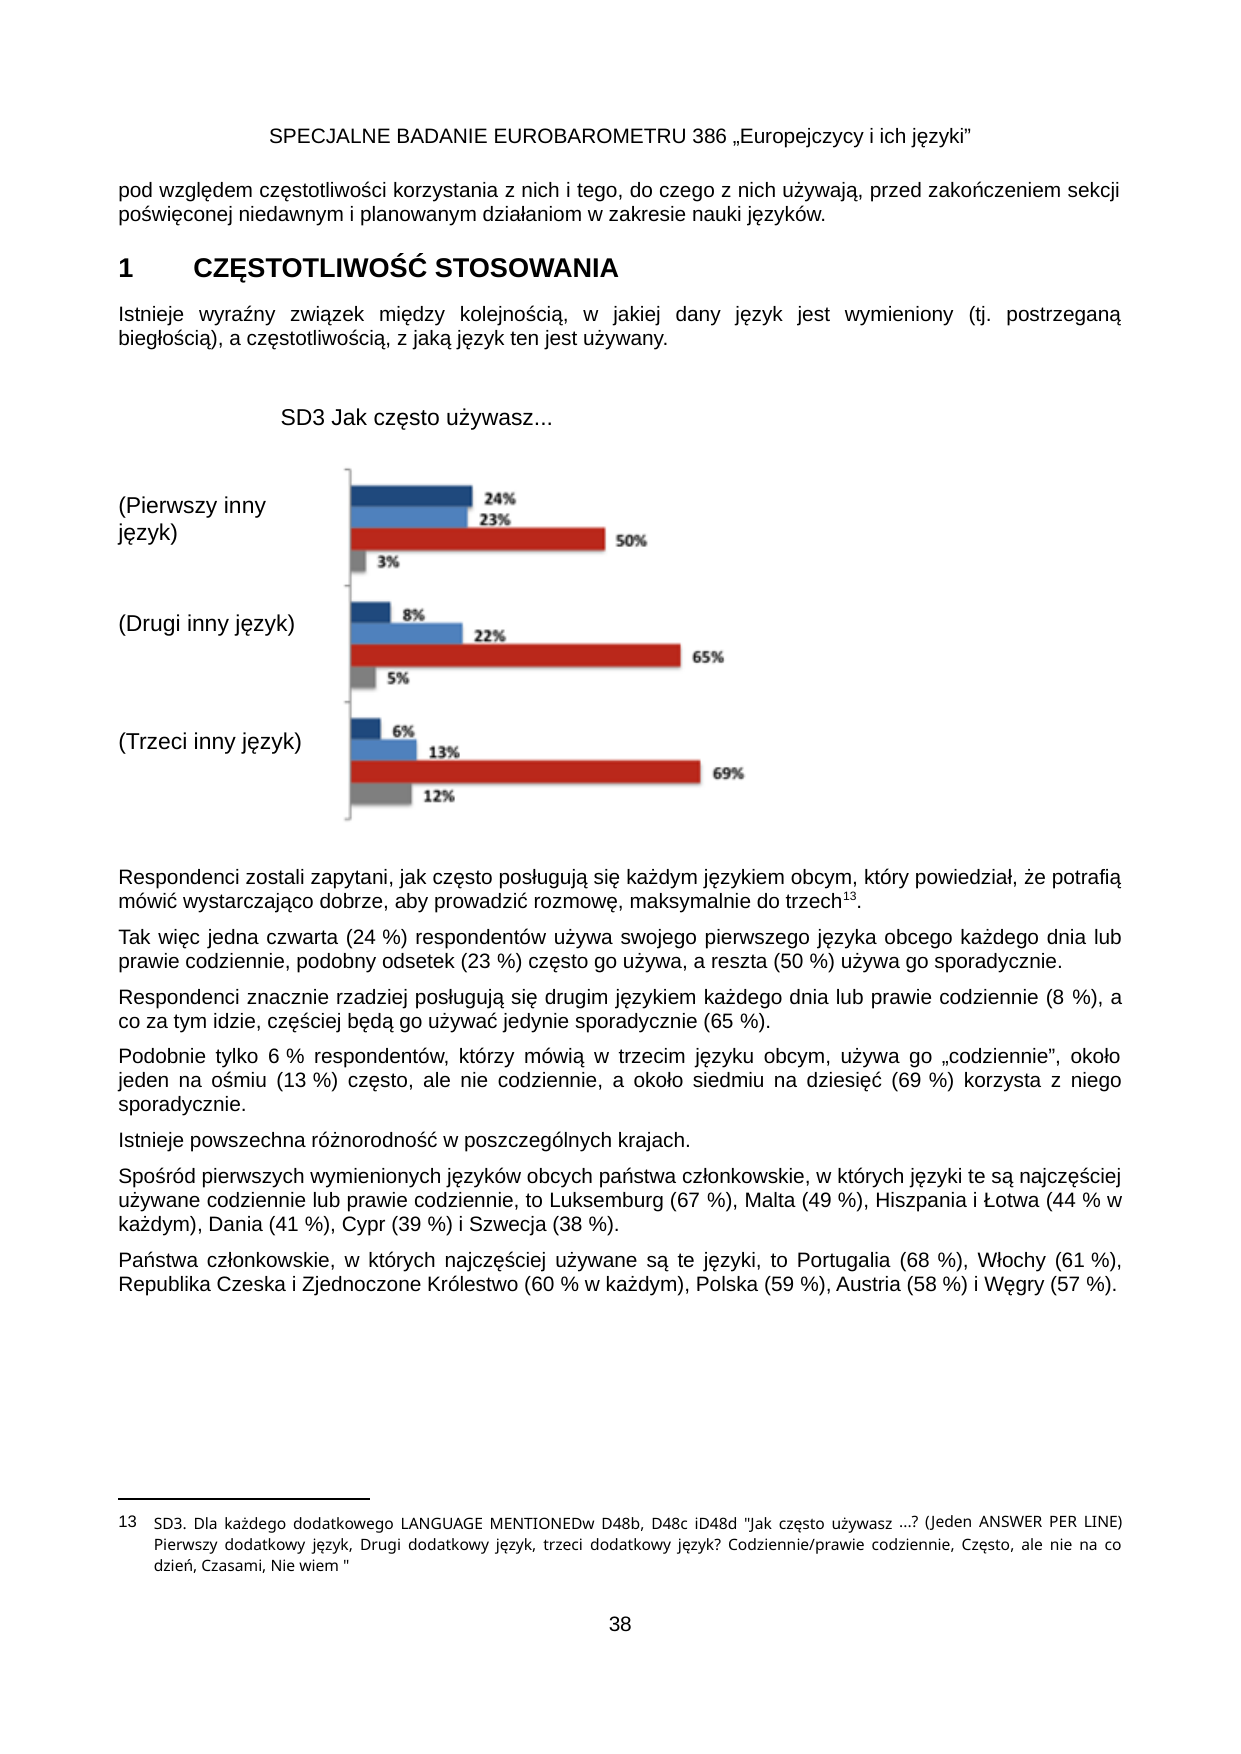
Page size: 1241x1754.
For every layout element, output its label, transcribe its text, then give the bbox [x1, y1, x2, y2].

text Podobnie tylko 6 % respondentów, którzy mówią w trzecim języku obcym, używa go „codziennie”, około jeden na ośmiu (13 %) często, ale nie codziennie, a około siedmiu na dziesięć (69 %) korzysta z niego sporadycznie. [118, 1044, 1122, 1116]
subtitle CZĘSTOTLIWOŚĆ STOSOWANIA [118, 252, 1122, 283]
picture [337, 459, 754, 829]
text Respondenci zostali zapytani, jak często posługują się każdym językiem obcym, który powiedział, że potrafią mówić wystarczająco dobrze, aby prowadzić rozmowę, maksymalnie do trzech. [118, 865, 1122, 913]
text Istnieje powszechna różnorodność w poszczególnych krajach. [118, 1128, 1122, 1152]
text Respondenci znacznie rzadziej posługują się drugim językiem każdego dnia lub prawie codziennie (8 %), a co za tym idzie, częściej będą go używać jedynie sporadycznie (65 %). [118, 984, 1122, 1032]
text Spośród pierwszych wymienionych języków obcych państwa członkowskie, w których języki te są najczęściej używane codziennie lub prawie codziennie, to Luksemburg (67 %), Malta (49 %), Hiszpania i Łotwa (44 % w każdym), Dania (41 %), Cypr (39 %) i Szwecja (38 %). [118, 1164, 1122, 1236]
text Istnieje wyraźny związek między kolejnością, w jakiej dany język jest wymieniony (tj. postrzeganą biegłością), a częstotliwością, z jaką język ten jest używany. [118, 302, 1122, 350]
text Państwa członkowskie, w których najczęściej używane są te języki, to Portugalia (68 %), Włochy (61 %), Republika Czeska i Zjednoczone Królestwo (60 % w każdym), Polska (59 %), Austria (58 %) i Węgry (57 %). [118, 1248, 1122, 1296]
text Tak więc jedna czwarta (24 %) respondentów używa swojego pierwszego języka obcego każdego dnia lub prawie codziennie, podobny odsetek (23 %) często go używa, a reszta (50 %) używa go sporadycznie. [118, 925, 1122, 973]
text pod względem częstotliwości korzystania z nich i tego, do czego z nich używają, przed zakończeniem sekcji poświęconej niedawnym i planowanym działaniom w zakresie nauki języków. [118, 177, 1122, 225]
text SD3. Dla każdego dodatkowego LANGUAGE MENTIONEDw D48b, D48c iD48d "Jak często używasz ...? (Jeden ANSWER PER LINE) Pierwszy dodatkowy język, Drugi dodatkowy język, trzeci dodatkowy język? Codziennie/prawie codziennie, Często, ale nie na co dzień, Czasami, Nie wiem " [118, 1511, 1122, 1576]
